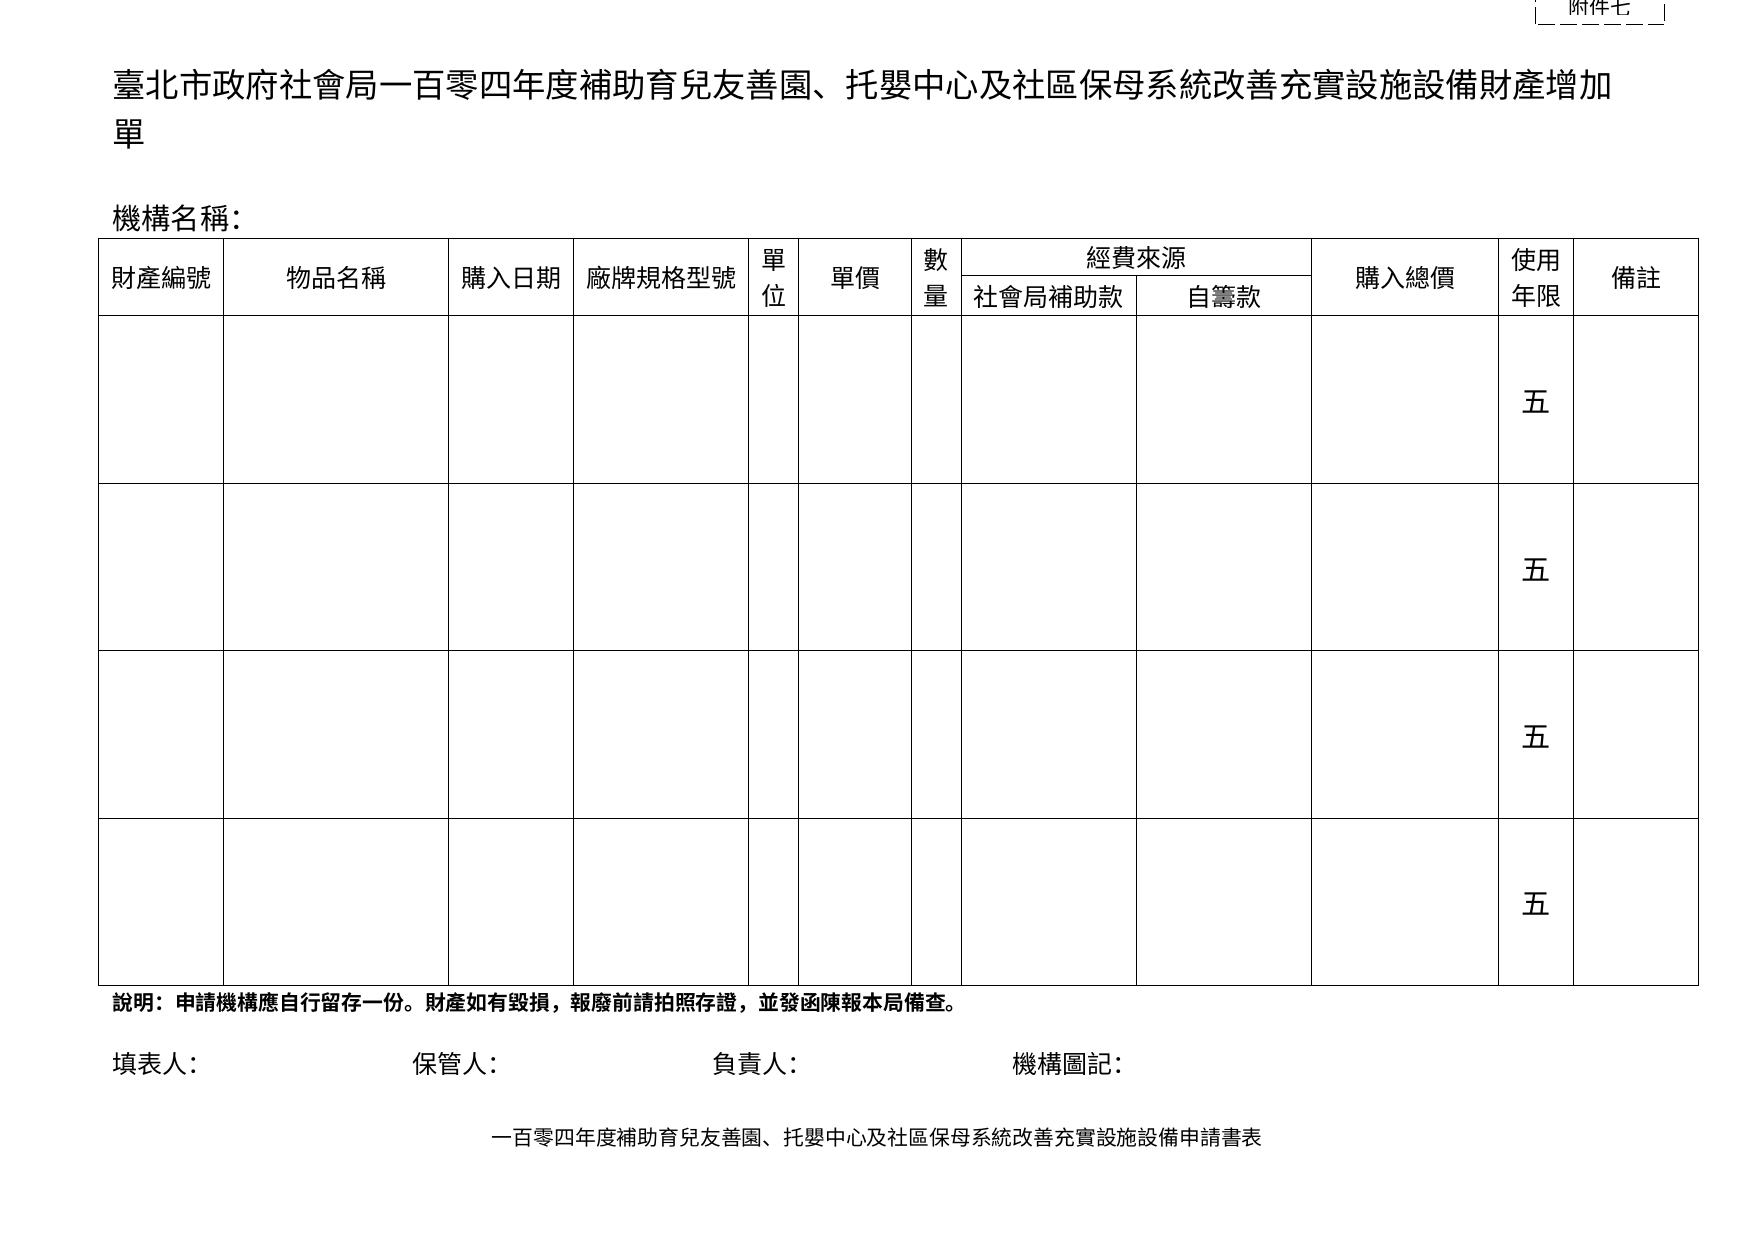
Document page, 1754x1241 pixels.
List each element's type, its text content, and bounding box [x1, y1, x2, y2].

table_cell [99, 819, 223, 985]
table_header 單位 [749, 239, 798, 315]
table_cell [1574, 819, 1698, 985]
table_cell 五 [1499, 651, 1573, 818]
table_cell [912, 651, 961, 818]
text [1535, 0, 1664, 24]
table_cell [1574, 316, 1698, 483]
text 機構名稱： [112, 195, 1642, 237]
table_cell [1137, 819, 1311, 985]
table_cell [574, 484, 748, 650]
table_cell [449, 484, 573, 650]
text 附件七 [1579, 0, 1585, 15]
table_header 單價 [799, 239, 911, 315]
table_cell [799, 316, 911, 483]
table_header 物品名稱 [224, 239, 448, 315]
table_cell [99, 484, 223, 650]
table_cell [449, 819, 573, 985]
table_cell [449, 651, 573, 818]
table_cell [99, 316, 223, 483]
table_cell [224, 316, 448, 483]
table_cell [799, 484, 911, 650]
table_cell [1312, 651, 1498, 818]
table_cell [962, 316, 1136, 483]
text 附件七 [1594, 0, 1602, 15]
table_cell [574, 819, 748, 985]
table_cell [962, 651, 1136, 818]
table_cell [912, 316, 961, 483]
table_header 數量 [912, 239, 961, 315]
table_header 廠牌規格型號 [574, 239, 748, 315]
table_cell 五 [1499, 819, 1573, 985]
table_cell [1312, 819, 1498, 985]
table_cell [799, 651, 911, 818]
table_cell [1312, 484, 1498, 650]
text 填表人： 保管人： 負責人： 機構圖記： [112, 1045, 1642, 1081]
table_cell [1137, 316, 1311, 483]
text 附件七 [1619, 0, 1655, 15]
text 附件七 [1586, 0, 1593, 15]
text 附件七 [1571, 0, 1577, 15]
table_cell 社會局補助款 [962, 276, 1136, 315]
table_cell [224, 484, 448, 650]
table_cell 五 [1499, 316, 1573, 483]
table_cell [224, 651, 448, 818]
table_cell [749, 484, 798, 650]
table_cell [1574, 651, 1698, 818]
table_header 購入總價 [1312, 239, 1498, 315]
table_cell [449, 316, 573, 483]
table_cell [1574, 484, 1698, 650]
table_cell [1312, 316, 1498, 483]
table_cell [574, 316, 748, 483]
table_header 經費來源 [962, 239, 1311, 275]
table_cell [1137, 484, 1311, 650]
table_cell [749, 819, 798, 985]
table_cell [799, 819, 911, 985]
table_header 財產編號 [99, 239, 223, 315]
table_cell [749, 316, 798, 483]
table_header 使用年限 [1499, 239, 1573, 315]
table_cell [1137, 651, 1311, 818]
text 臺北市政府社會局一百零四年度補助育兒友善園、托嬰中心及社區保母系統改善充實設施設備財產增加單 [112, 59, 1642, 156]
table_cell [224, 819, 448, 985]
table_cell [912, 484, 961, 650]
table_cell [912, 819, 961, 985]
text 附件七 [1544, 0, 1570, 15]
table_cell 自籌款 [1137, 276, 1311, 315]
table_cell [99, 651, 223, 818]
table_cell [962, 484, 1136, 650]
table_cell [574, 651, 748, 818]
table_cell [749, 651, 798, 818]
table_header 備註 [1574, 239, 1698, 315]
table_cell 五 [1499, 484, 1573, 650]
text 說明：申請機構應自行留存一份。財產如有毀損，報廢前請拍照存證，並發函陳報本局備查。 [112, 986, 1642, 1017]
text 附件七 [1603, 0, 1617, 15]
table_cell [962, 819, 1136, 985]
table_header 購入日期 [449, 239, 573, 315]
